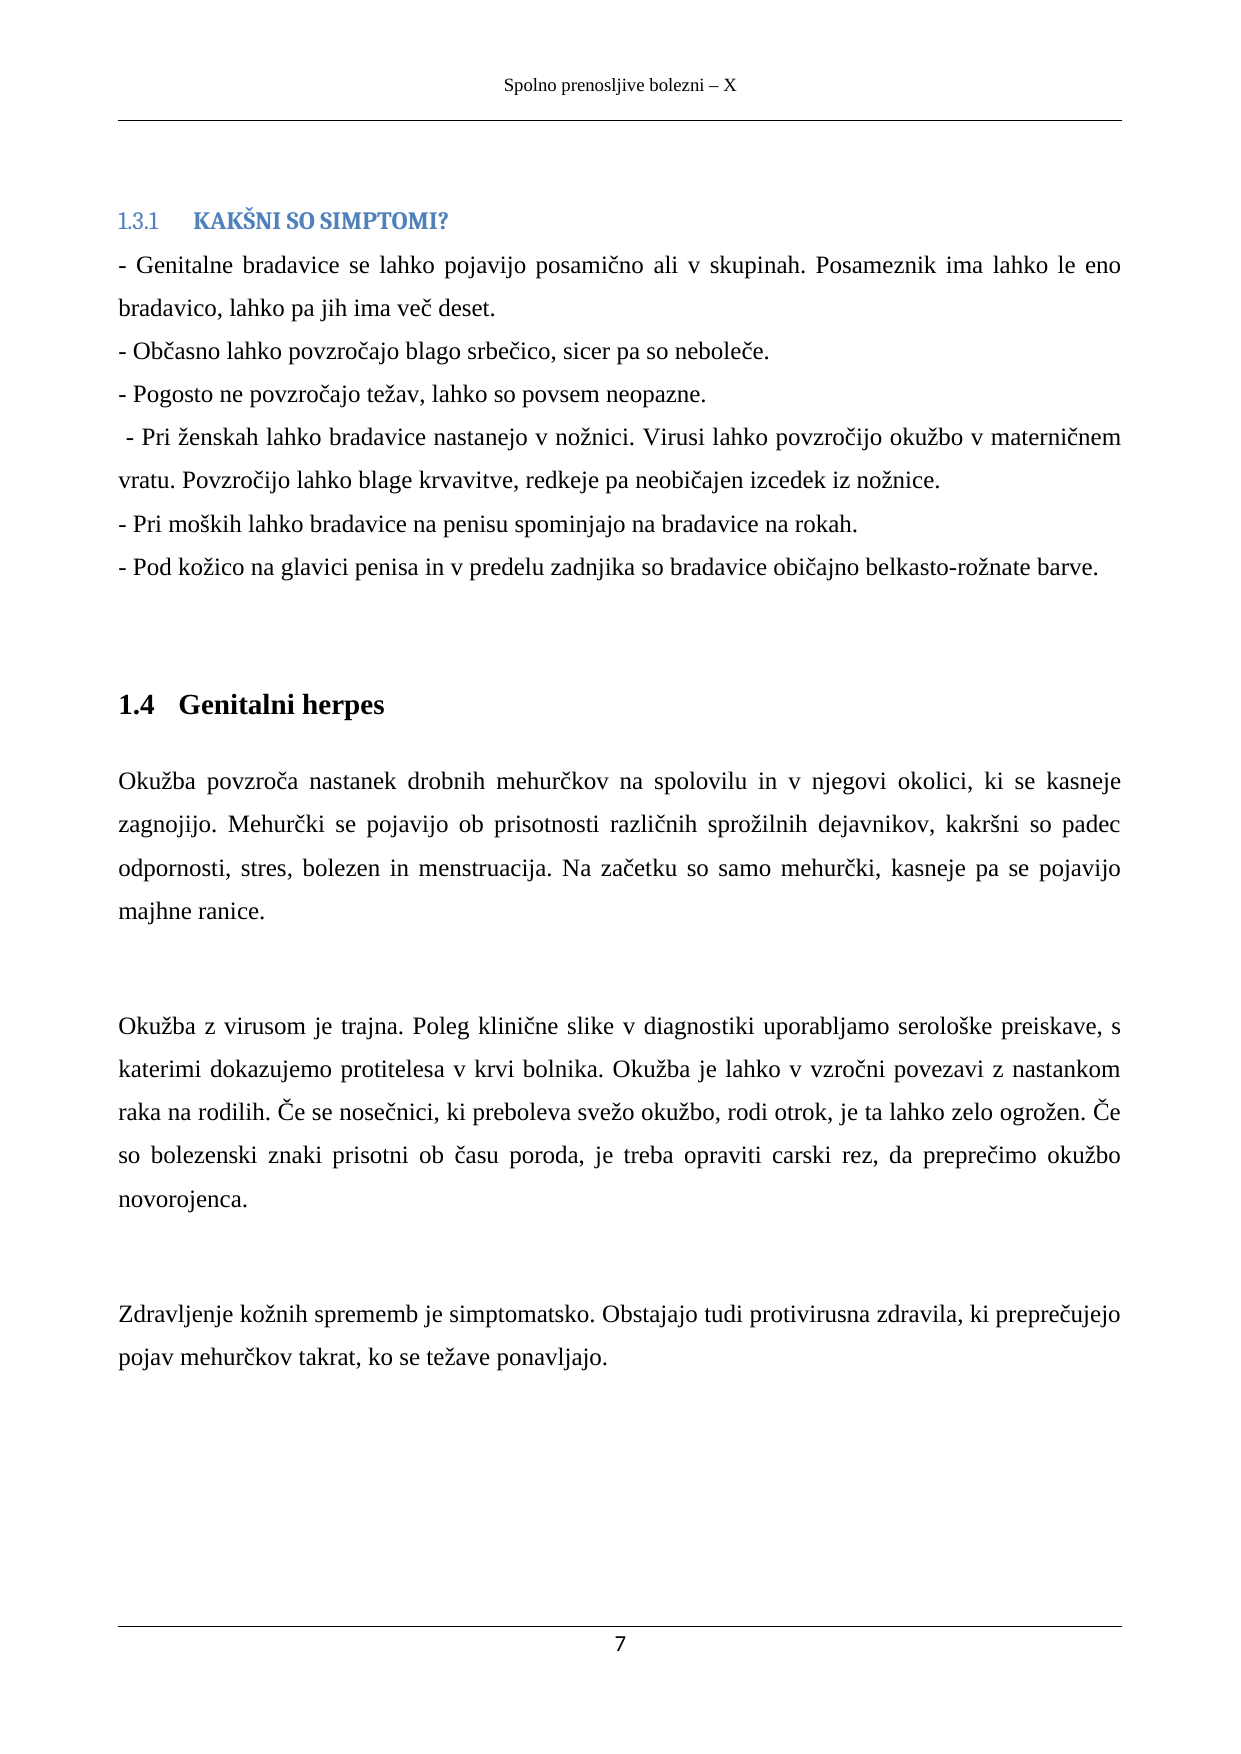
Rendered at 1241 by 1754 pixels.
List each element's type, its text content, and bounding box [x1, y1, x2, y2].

text - Pogosto ne povzročajo težav, lahko so povsem neopazne. [118, 379, 1122, 408]
subtitle KAKŠNI SO SIMPTOMI? [118, 207, 1122, 236]
text Zdravljenje kožnih sprememb je simptomatsko. Obstajajo tudi protivirusna zdravila, ki preprečujejo pojav mehurčkov takrat, ko se težave ponavljajo. [118, 1256, 1122, 1371]
text - Pod kožico na glavici penisa in v predelu zadnjika so bradavice običajno belkasto-rožnate barve. [118, 552, 1122, 581]
text - Genitalne bradavice se lahko pojavijo posamično ali v skupinah. Posameznik ima lahko le eno bradavico, lahko pa jih ima več deset. [118, 250, 1122, 322]
text Okužba povzroča nastanek drobnih mehurčkov na spolovilu in v njegovi okolici, ki se kasneje zagnojijo. Mehurčki se pojavijo ob prisotnosti različnih sprožilnih dejavnikov, kakršni so padec odpornosti, stres, bolezen in menstruacija. Na začetku so samo mehurčki, kasneje pa se pojavijo majhne ranice. [118, 766, 1122, 924]
text - Pri moških lahko bradavice na penisu spominjajo na bradavice na rokah. [118, 509, 1122, 537]
text - Pri ženskah lahko bradavice nastanejo v nožnici. Virusi lahko povzročijo okužbo v materničnem vratu. Povzročijo lahko blage krvavitve, redkeje pa neobičajen izcedek iz nožnice. [118, 422, 1122, 494]
text Okužba z virusom je trajna. Poleg klinične slike v diagnostiki uporabljamo serološke preiskave, s katerimi dokazujemo protitelesa v krvi bolnika. Okužba je lahko v vzročni povezavi z nastankom raka na rodilih. Če se nosečnici, ki preboleva svežo okužbo, rodi otrok, je ta lahko zelo ogrožen. Če so bolezenski znaki prisotni ob času poroda, je treba opraviti carski rez, da preprečimo okužbo novorojenca. [118, 968, 1122, 1212]
text - Občasno lahko povzročajo blago srbečico, sicer pa so neboleče. [118, 336, 1122, 365]
subtitle Genitalni herpes [118, 687, 1122, 720]
